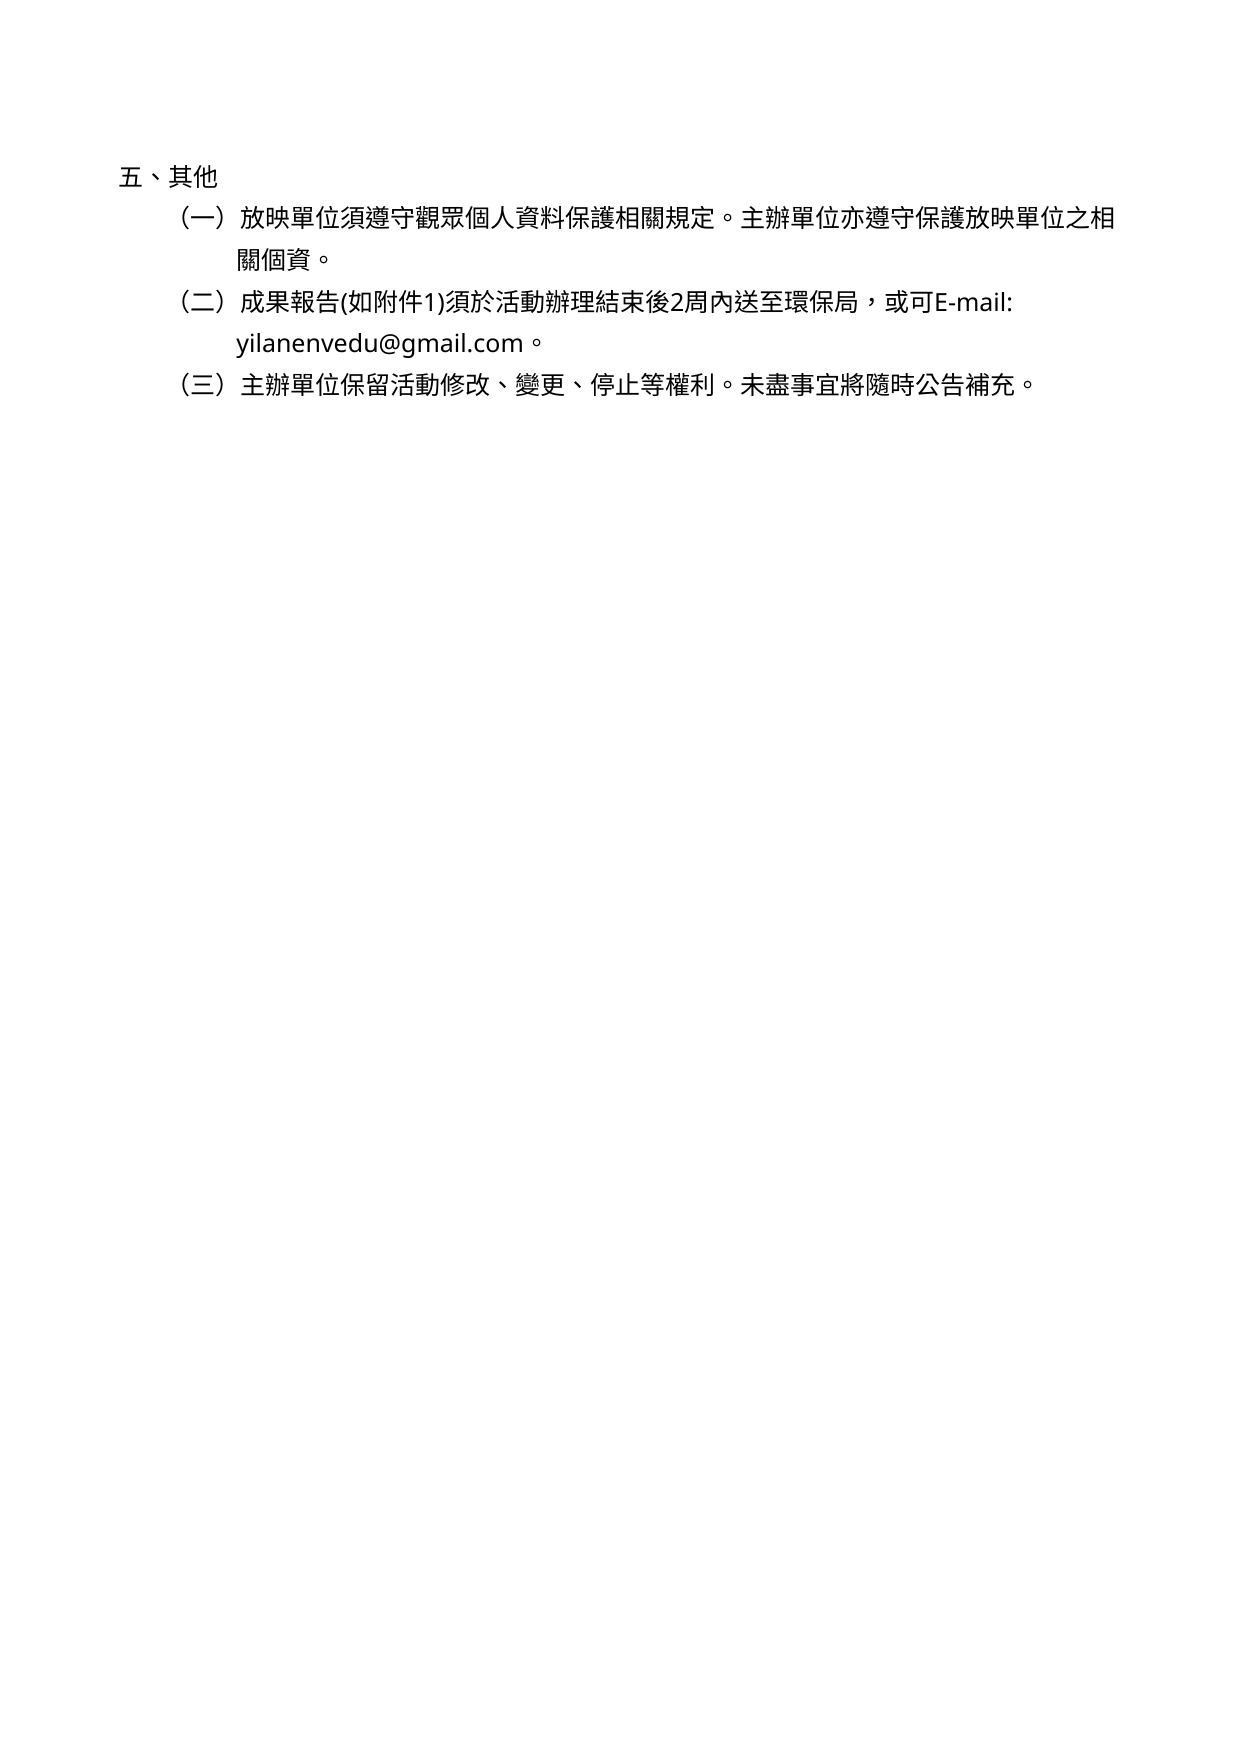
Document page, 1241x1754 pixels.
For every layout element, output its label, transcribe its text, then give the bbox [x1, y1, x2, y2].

text 五、其他 [118, 157, 1122, 193]
text （三）主辦單位保留活動修改、變更、停止等權利。未盡事宜將隨時公告補充。 [165, 366, 1122, 402]
text （一）放映單位須遵守觀眾個人資料保護相關規定。主辦單位亦遵守保護放映單位之相關個資。 [165, 199, 1122, 277]
text （二）成果報告(如附件1)須於活動辦理結束後2周內送至環保局，或可E-mail: yilanenvedu@gmail.com。 [165, 282, 1122, 360]
